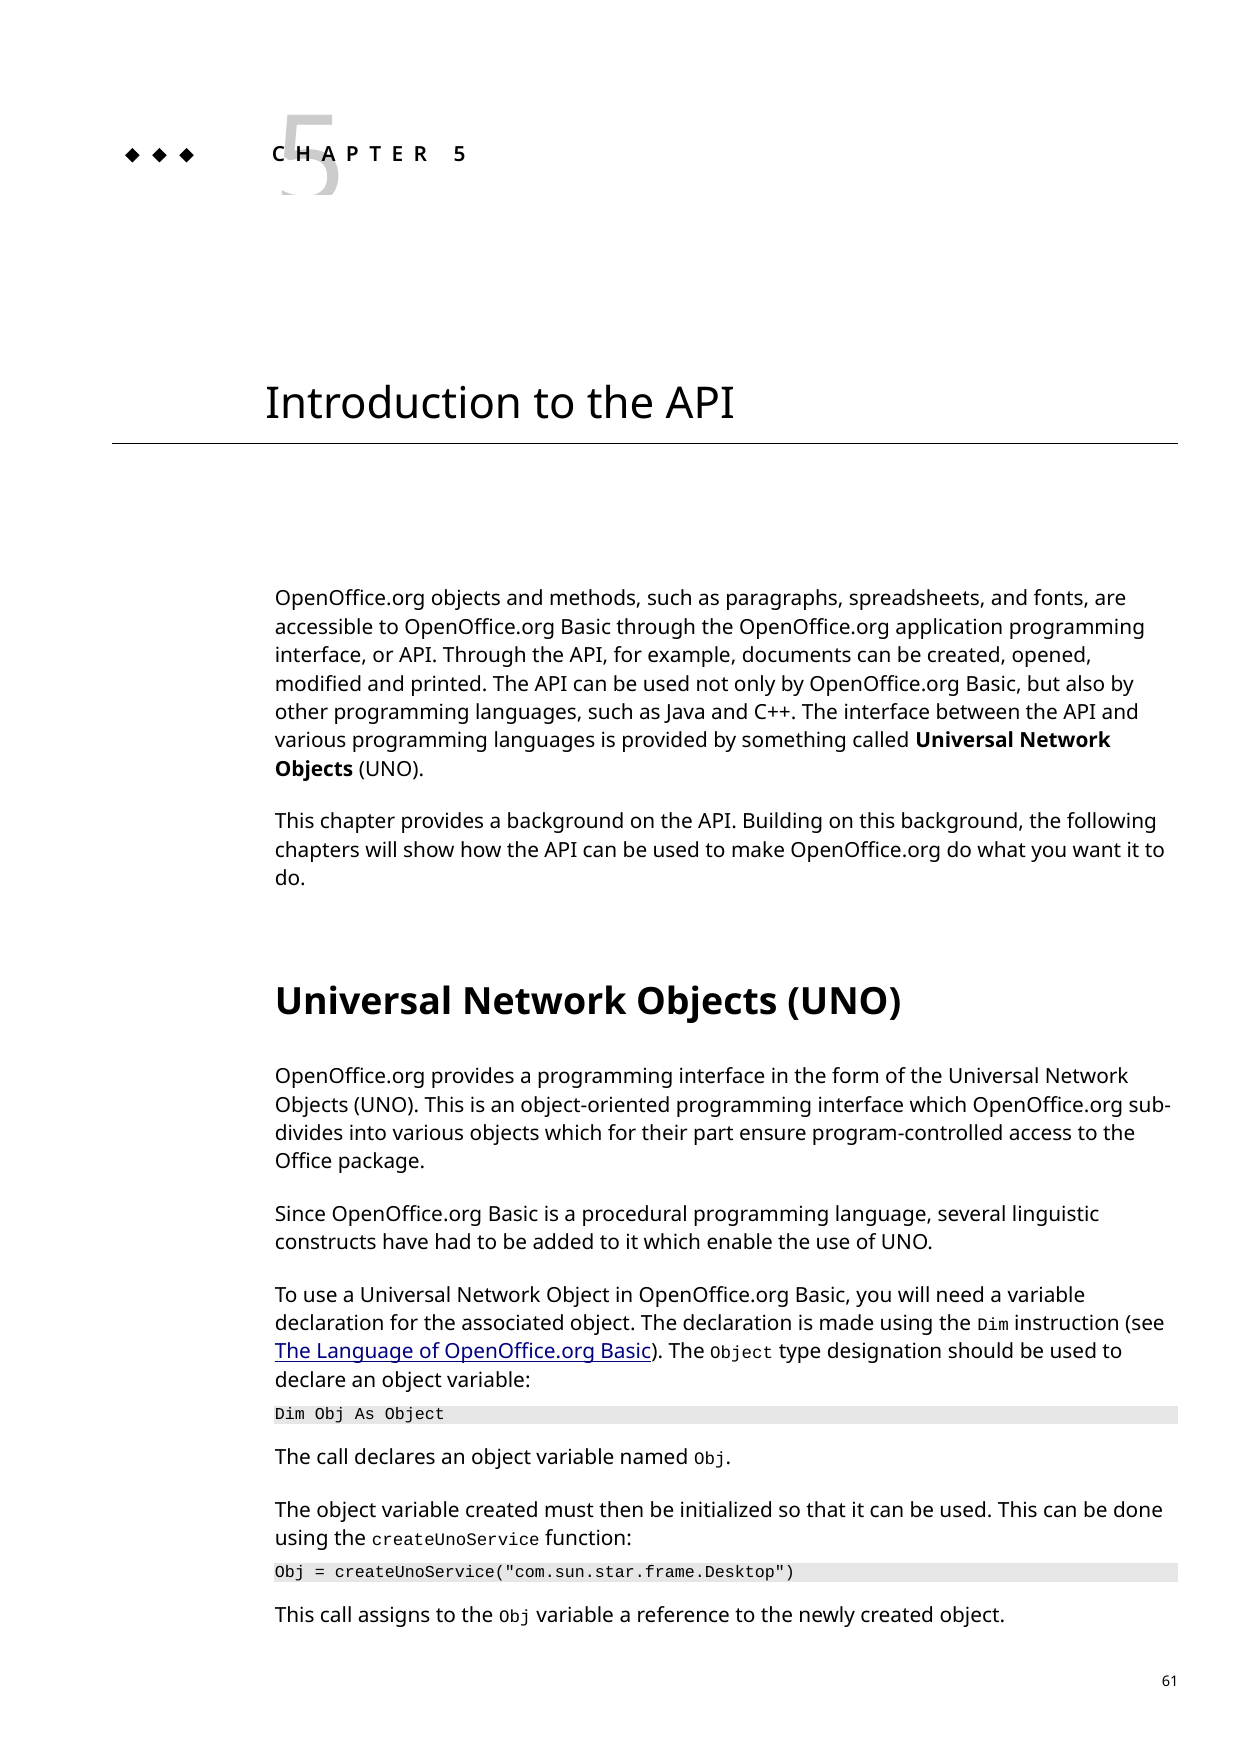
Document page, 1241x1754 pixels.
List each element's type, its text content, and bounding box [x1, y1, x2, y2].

text The object variable created must then be initialized so that it can be used. This can be done using the createUnoService function: [274, 1495, 1178, 1552]
text Obj = createUnoService("com.sun.star.frame.Desktop") [274, 1563, 1178, 1582]
text To use a Universal Network Object in OpenOffice.org Basic, you will need a variable declaration for the associated object. The declaration is made using the Dim instruction (see The Language of OpenOffice.org Basic). The Object type designation should be used to declare an object variable: [274, 1280, 1178, 1393]
text Dim Obj As Object [274, 1406, 1178, 1424]
text OpenOffice.org objects and methods, such as paragraphs, spreadsheets, and fonts, are accessible to OpenOffice.org Basic through the OpenOffice.org application programming interface, or API. Through the API, for example, documents can be created, opened, modified and printed. The API can be used not only by OpenOffice.org Basic, but also by other programming languages, such as Java and C++. The interface between the API and various programming languages is provided by something called Universal Network Objects (UNO). [274, 583, 1178, 782]
text This call assigns to the Obj variable a reference to the newly created object. [274, 1600, 1178, 1629]
title Introduction to the API [112, 372, 1178, 443]
subtitle Universal Network Objects (UNO) [274, 974, 1178, 1026]
text The call declares an object variable named Obj. [274, 1442, 1178, 1471]
text Since OpenOffice.org Basic is a procedural programming language, several linguistic constructs have had to be added to it which enable the use of UNO. [274, 1199, 1178, 1256]
text This chapter provides a background on the API. Building on this background, the following chapters will show how the API can be used to make OpenOffice.org do what you want it to do. [274, 806, 1178, 892]
text OpenOffice.org provides a programming interface in the form of the Universal Network Objects (UNO). This is an object-oriented programming interface which OpenOffice.org sub-divides into various objects which for their part ensure program-controlled access to the Office package. [274, 1061, 1178, 1175]
